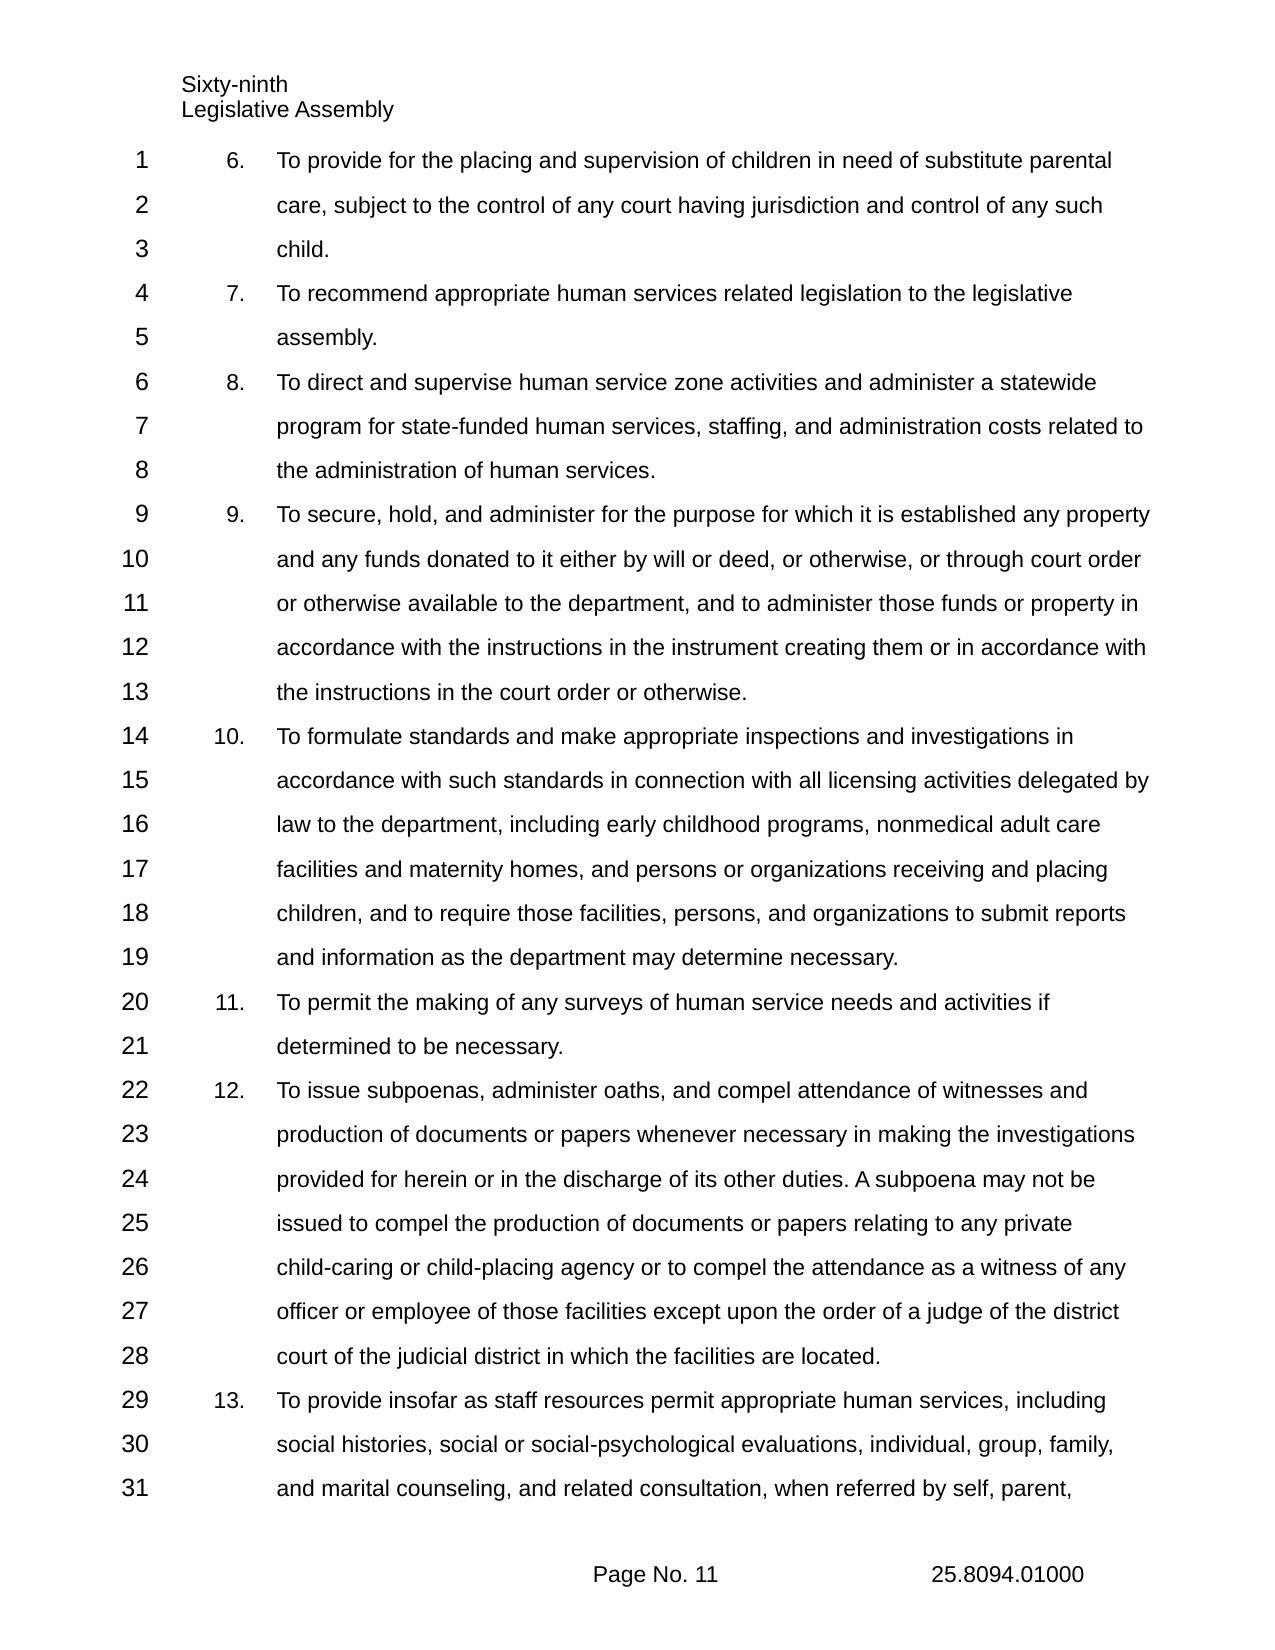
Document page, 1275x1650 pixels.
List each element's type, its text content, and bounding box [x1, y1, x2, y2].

text 8. To direct and supervise human service zone activities and administer a statewide program for state‑funded human services, staffing, and administration costs related to the administration of human services. [181, 355, 1154, 487]
text 10. To formulate standards and make appropriate inspections and investigations in accordance with such standards in connection with all licensing activities delegated by law to the department, including early childhood programs, nonmedical adult care facilities and maternity homes, and persons or organizations receiving and placing children, and to require those facilities, persons, and organizations to submit reports and information as the department may determine necessary. [181, 709, 1154, 974]
text 12. To issue subpoenas, administer oaths, and compel attendance of witnesses and production of documents or papers whenever necessary in making the investigations provided for herein or in the discharge of its other duties. A subpoena may not be issued to compel the production of documents or papers relating to any private child‑caring or child‑placing agency or to compel the attendance as a witness of any officer or employee of those facilities except upon the order of a judge of the district court of the judicial district in which the facilities are located. [181, 1063, 1154, 1373]
text 11. To permit the making of any surveys of human service needs and activities if determined to be necessary. [181, 974, 1154, 1063]
text 6. To provide for the placing and supervision of children in need of substitute parental care, subject to the control of any court having jurisdiction and control of any such child. [181, 133, 1154, 266]
text 7. To recommend appropriate human services related legislation to the legislative assembly. [181, 266, 1154, 355]
text 9. To secure, hold, and administer for the purpose for which it is established any property and any funds donated to it either by will or deed, or otherwise, or through court order or otherwise available to the department, and to administer those funds or property in accordance with the instructions in the instrument creating them or in accordance with the instructions in the court order or otherwise. [181, 487, 1154, 709]
text 13. To provide insofar as staff resources permit appropriate human services, including social histories, social or social‑psychological evaluations, individual, group, family, and marital counseling, and related consultation, when referred by self, parent, [181, 1373, 1154, 1506]
